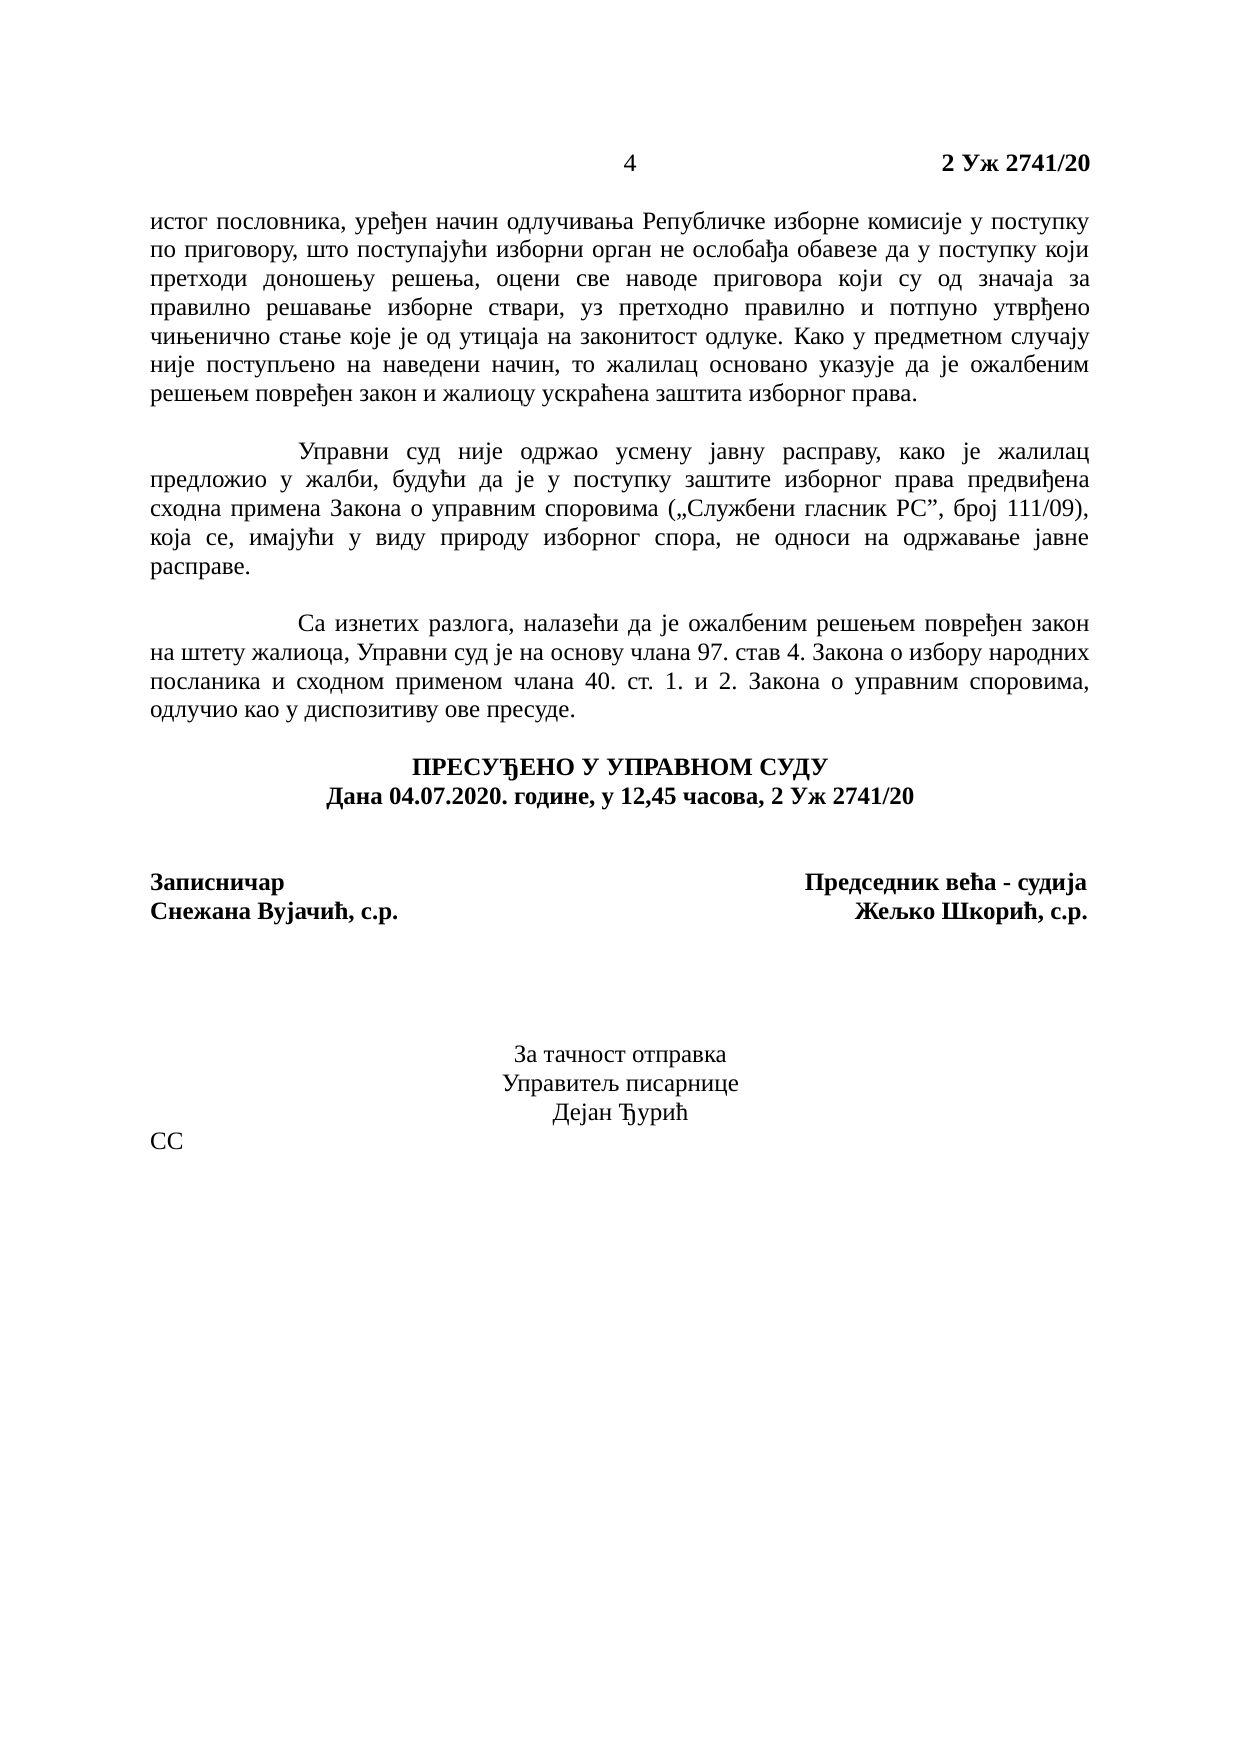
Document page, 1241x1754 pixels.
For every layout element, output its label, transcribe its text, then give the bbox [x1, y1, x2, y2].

text Дана 04.07.2020. године, у 12,45 часова, 2 Уж 2741/20 [150, 781, 1090, 809]
text Управни суд није одржао усмену јавну расправу, како је жалилац предложио у жалби, будући да је у поступку заштите изборног права предвиђена сходна примена Закона о управним споровима („Службени гласник РС”, број 111/09), која се, имајући у виду природу изборног спора, не односи на одржавање јавне расправе. [150, 436, 1090, 579]
text СС [150, 1126, 1090, 1154]
text Управитељ писарнице [150, 1068, 1090, 1097]
text За тачност отправка [150, 1039, 1090, 1068]
text ПРЕСУЂЕНО У УПРАВНОМ СУДУ [150, 752, 1090, 781]
text Записничар Председник већа - судија [150, 867, 1090, 896]
text Дејан Ђурић [150, 1097, 1090, 1126]
text Са изнетих разлога, налазећи да је ожалбеним решењем повређен закон на штету жалиоца, Управни суд је на основу члана 97. став 4. Закона о избору народних посланика и сходном применом члана 40. ст. 1. и 2. Закона о управним споровима, одлучио као у диспозитиву ове пресуде. [150, 608, 1090, 723]
text Снежана Вујачић, с.р. Жељко Шкорић, с.р. [150, 896, 1090, 924]
text истог пословника, уређен начин одлучивања Републичке изборне комисије у поступку по приговору, што поступајући изборни орган не ослобађа обавезе да у поступку који претходи доношењу решења, оцени све наводе приговора који су од значаја за правилно решавање изборне ствари, уз претходно правилно и потпуно утврђено чињенично стање које је од утицаја на законитост одлуке. Како у предметном случају није поступљено на наведени начин, то жалилац основано указује да је ожалбеним решењем повређен закон и жалиоцу ускраћена заштита изборног права. [150, 206, 1090, 407]
